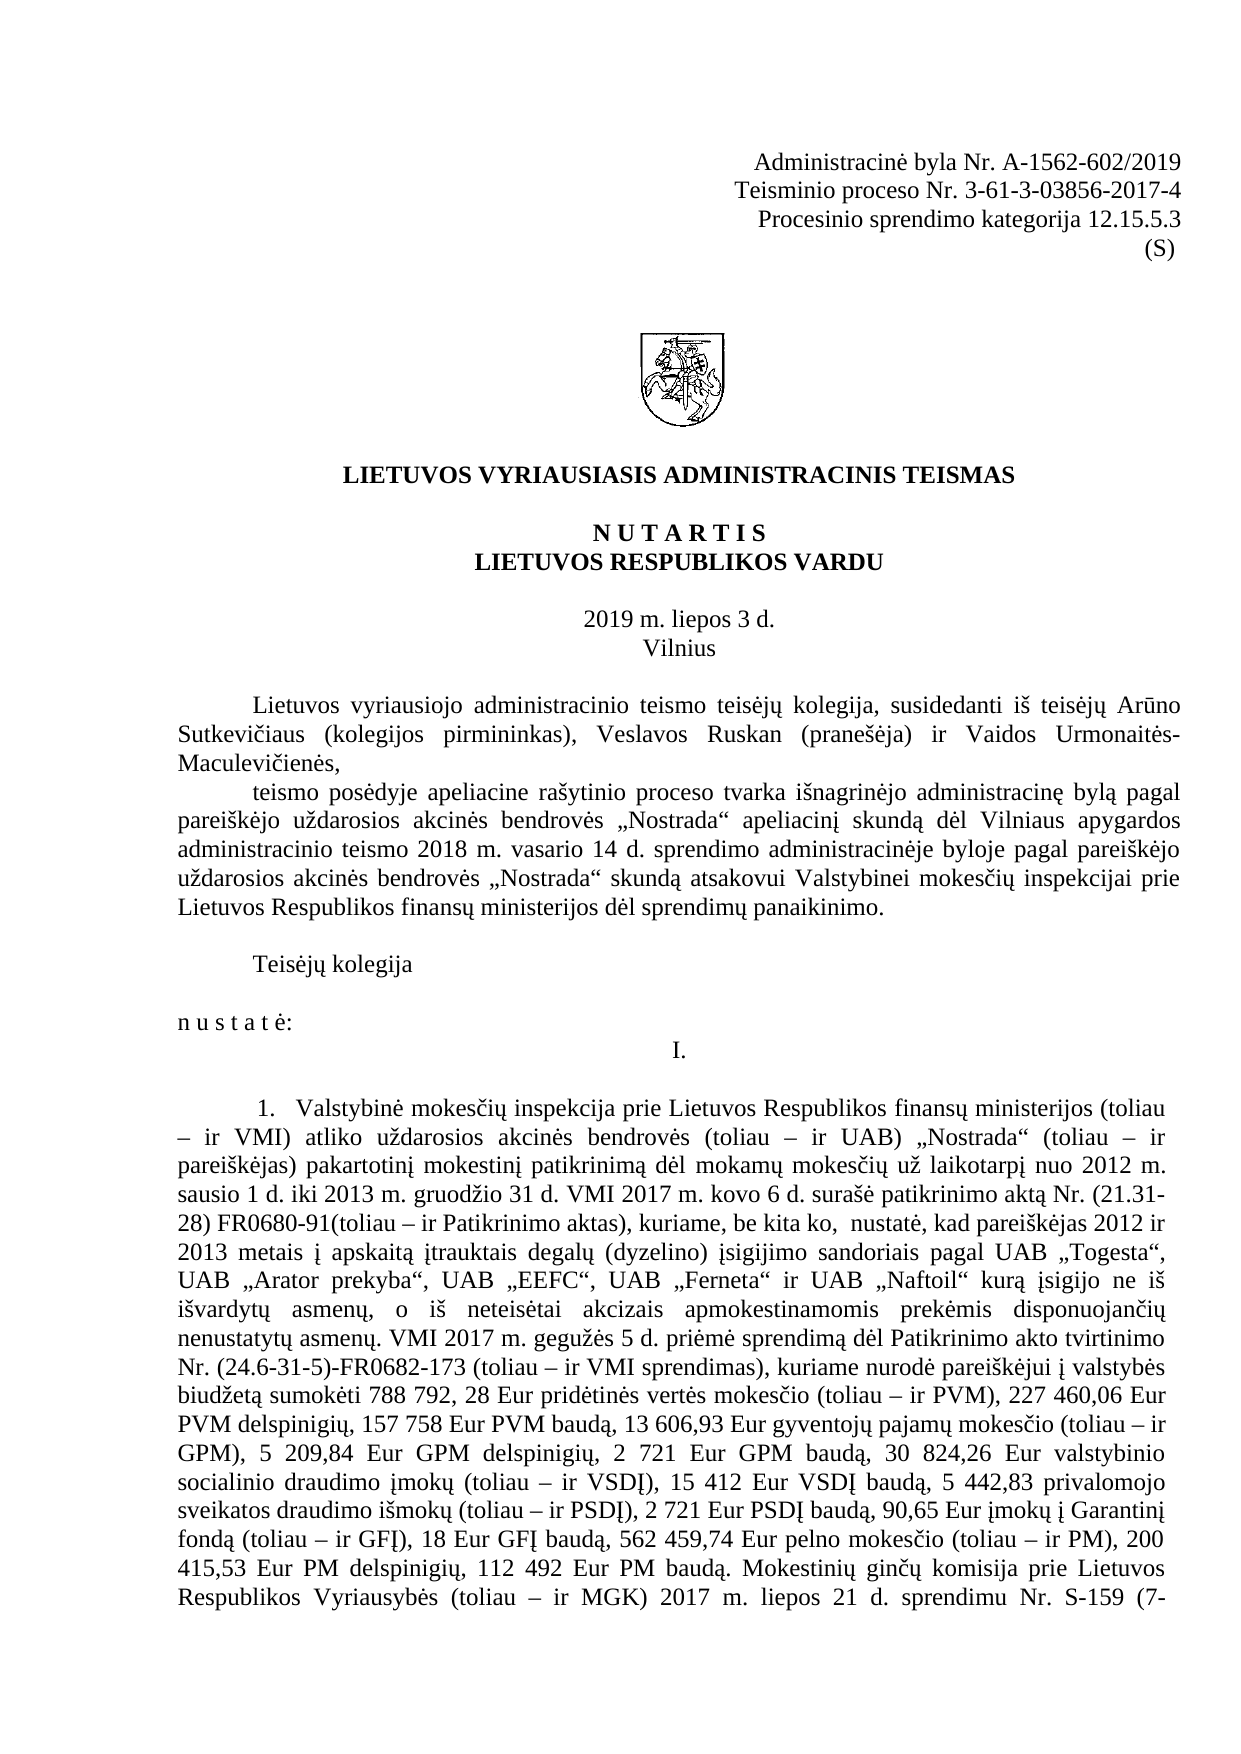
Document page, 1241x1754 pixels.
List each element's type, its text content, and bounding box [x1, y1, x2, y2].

text 2019 m. liepos 3 d. [177, 604, 1181, 633]
text Vilnius [177, 633, 1181, 662]
text n u s t a t ė: [177, 1007, 1181, 1036]
text Procesinio sprendimo kategorija 12.15.5.3 [177, 204, 1181, 233]
text (S) [177, 233, 1181, 262]
text I. [177, 1036, 1181, 1064]
text LIETUVOS RESPUBLIKOS VARDU [177, 547, 1181, 576]
text Teisminio proceso Nr. 3-61-3-03856-2017-4 [177, 176, 1181, 204]
text Administracinė byla Nr. A-1562-602/2019 [177, 147, 1181, 176]
text N U T A R T I S [177, 518, 1181, 547]
text 1. Valstybinė mokesčių inspekcija prie Lietuvos Respublikos finansų ministerijos (toliau – ir VMI) atliko uždarosios akcinės bendrovės (toliau – ir UAB) „Nostrada“ (toliau – ir pareiškėjas) pakartotinį mokestinį patikrinimą dėl mokamų mokesčių už laikotarpį nuo 2012 m. sausio 1 d. iki 2013 m. gruodžio 31 d. VMI 2017 m. kovo 6 d. surašė patikrinimo aktą Nr. (21.31-28) FR0680-91(toliau – ir Patikrinimo aktas), kuriame, be kita ko, nustatė, kad pareiškėjas 2012 ir 2013 metais į apskaitą įtrauktais degalų (dyzelino) įsigijimo sandoriais pagal UAB „Togesta“, UAB „Arator prekyba“, UAB „EEFC“, UAB „Ferneta“ ir UAB „Naftoil“ kurą įsigijo ne iš išvardytų asmenų, o iš neteisėtai akcizais apmokestinamomis prekėmis disponuojančių nenustatytų asmenų. VMI 2017 m. gegužės 5 d. priėmė sprendimą dėl Patikrinimo akto tvirtinimo Nr. (24.6-31-5)-FR0682-173 (toliau – ir VMI sprendimas), kuriame nurodė pareiškėjui į valstybės biudžetą sumokėti 788 792, 28 Eur pridėtinės vertės mokesčio (toliau – ir PVM), 227 460,06 Eur PVM delspinigių, 157 758 Eur PVM baudą, 13 606,93 Eur gyventojų pajamų mokesčio (toliau – ir GPM), 5 209,84 Eur GPM delspinigių, 2 721 Eur GPM baudą, 30 824,26 Eur valstybinio socialinio draudimo įmokų (toliau – ir VSDĮ), 15 412 Eur VSDĮ baudą, 5 442,83 privalomojo sveikatos draudimo išmokų (toliau – ir PSDĮ), 2 721 Eur PSDĮ baudą, 90,65 Eur įmokų į Garantinį fondą (toliau – ir GFĮ), 18 Eur GFĮ baudą, 562 459,74 Eur pelno mokesčio (toliau – ir PM), 200 415,53 Eur PM delspinigių, 112 492 Eur PM baudą. Mokestinių ginčų komisija prie Lietuvos Respublikos Vyriausybės (toliau – ir MGK) 2017 m. liepos 21 d. sprendimu Nr. S-159 (7- [177, 1093, 1167, 1611]
text Lietuvos vyriausiojo administracinio teismo teisėjų kolegija, susidedanti iš teisėjų Arūno Sutkevičiaus (kolegijos pirmininkas), Veslavos Ruskan (pranešėja) ir Vaidos Urmonaitės-Maculevičienės, [177, 691, 1181, 777]
text teismo posėdyje apeliacine rašytinio proceso tvarka išnagrinėjo administracinę bylą pagal pareiškėjo uždarosios akcinės bendrovės „Nostrada“ apeliacinį skundą dėl Vilniaus apygardos administracinio teismo 2018 m. vasario 14 d. sprendimo administracinėje byloje pagal pareiškėjo uždarosios akcinės bendrovės „Nostrada“ skundą atsakovui Valstybinei mokesčių inspekcijai prie Lietuvos Respublikos finansų ministerijos dėl sprendimų panaikinimo. [177, 777, 1181, 921]
text Teisėjų kolegija [177, 949, 1181, 978]
text LIETUVOS VYRIAUSIASIS ADMINISTRACINIS TEISMAS [177, 461, 1181, 489]
